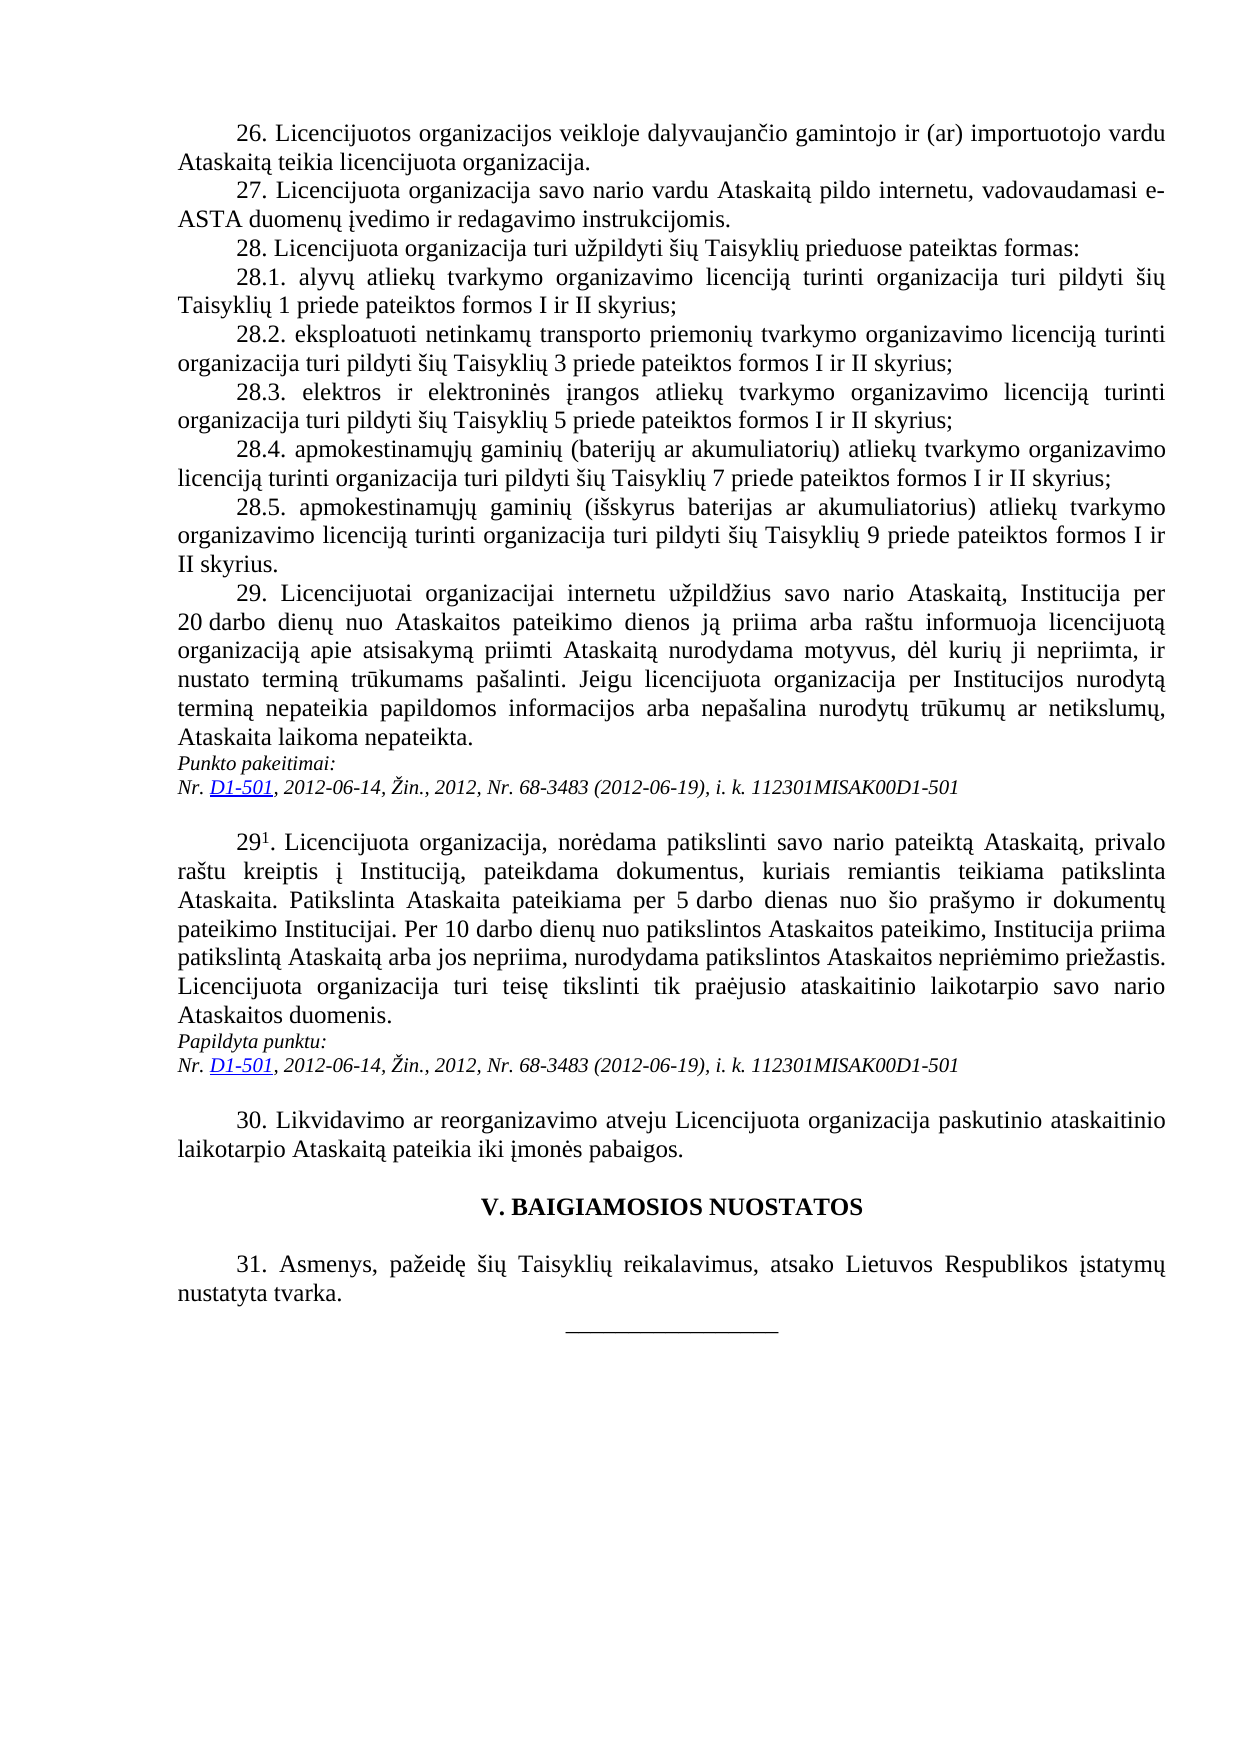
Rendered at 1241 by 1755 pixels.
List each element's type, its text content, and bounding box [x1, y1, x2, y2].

text 28. Licencijuota organizacija turi užpildyti šių Taisyklių prieduose pateiktas formas: [177, 233, 1166, 262]
text 31. Asmenys, pažeidę šių Taisyklių reikalavimus, atsako Lietuvos Respublikos įstatymų nustatyta tvarka. [177, 1249, 1166, 1307]
text 291. Licencijuota organizacija, norėdama patikslinti savo nario pateiktą Ataskaitą, privalo raštu kreiptis į Instituciją, pateikdama dokumentus, kuriais remiantis teikiama patikslinta Ataskaita. Patikslinta Ataskaita pateikiama per 5 darbo dienas nuo šio prašymo ir dokumentų pateikimo Institucijai. Per 10 darbo dienų nuo patikslintos Ataskaitos pateikimo, Institucija priima patikslintą Ataskaitą arba jos nepriima, nurodydama patikslintos Ataskaitos nepriėmimo priežastis. Licencijuota organizacija turi teisę tikslinti tik praėjusio ataskaitinio laikotarpio savo nario Ataskaitos duomenis. [177, 827, 1166, 1029]
text Punkto pakeitimai: [177, 751, 1166, 775]
text 27. Licencijuota organizacija savo nario vardu Ataskaitą pildo internetu, vadovaudamasi e-ASTA duomenų įvedimo ir redagavimo instrukcijomis. [177, 176, 1166, 233]
text Nr. D1-501, 2012-06-14, Žin., 2012, Nr. 68-3483 (2012-06-19), i. k. 112301MISAK00D1-501 [177, 1053, 1166, 1077]
text Papildyta punktu: [177, 1029, 1166, 1053]
text 28.4. apmokestinamųjų gaminių (baterijų ar akumuliatorių) atliekų tvarkymo organizavimo licenciją turinti organizacija turi pildyti šių Taisyklių 7 priede pateiktos formos I ir II skyrius; [177, 434, 1166, 492]
text 30. Likvidavimo ar reorganizavimo atveju Licencijuota organizacija paskutinio ataskaitinio laikotarpio Ataskaitą pateikia iki įmonės pabaigos. [177, 1106, 1166, 1163]
text 28.1. alyvų atliekų tvarkymo organizavimo licenciją turinti organizacija turi pildyti šių Taisyklių 1 priede pateiktos formos I ir II skyrius; [177, 262, 1166, 319]
text 28.3. elektros ir elektroninės įrangos atliekų tvarkymo organizavimo licenciją turinti organizacija turi pildyti šių Taisyklių 5 priede pateiktos formos I ir II skyrius; [177, 377, 1166, 434]
text 28.2. eksploatuoti netinkamų transporto priemonių tvarkymo organizavimo licenciją turinti organizacija turi pildyti šių Taisyklių 3 priede pateiktos formos I ir II skyrius; [177, 319, 1166, 377]
text V. BAIGIAMOSIOS NUOSTATOS [177, 1192, 1166, 1221]
text 28.5. apmokestinamųjų gaminių (išskyrus baterijas ar akumuliatorius) atliekų tvarkymo organizavimo licenciją turinti organizacija turi pildyti šių Taisyklių 9 priede pateiktos formos I ir II skyrius. [177, 492, 1166, 578]
text 26. Licencijuotos organizacijos veikloje dalyvaujančio gamintojo ir (ar) importuotojo vardu Ataskaitą teikia licencijuota organizacija. [177, 118, 1166, 176]
text _________________ [177, 1307, 1166, 1336]
text 29. Licencijuotai organizacijai internetu užpildžius savo nario Ataskaitą, Institucija per 20 darbo dienų nuo Ataskaitos pateikimo dienos ją priima arba raštu informuoja licencijuotą organizaciją apie atsisakymą priimti Ataskaitą nurodydama motyvus, dėl kurių ji nepriimta, ir nustato terminą trūkumams pašalinti. Jeigu licencijuota organizacija per Institucijos nurodytą terminą nepateikia papildomos informacijos arba nepašalina nurodytų trūkumų ar netikslumų, Ataskaita laikoma nepateikta. [177, 578, 1166, 751]
text Nr. D1-501, 2012-06-14, Žin., 2012, Nr. 68-3483 (2012-06-19), i. k. 112301MISAK00D1-501 [177, 775, 1166, 799]
